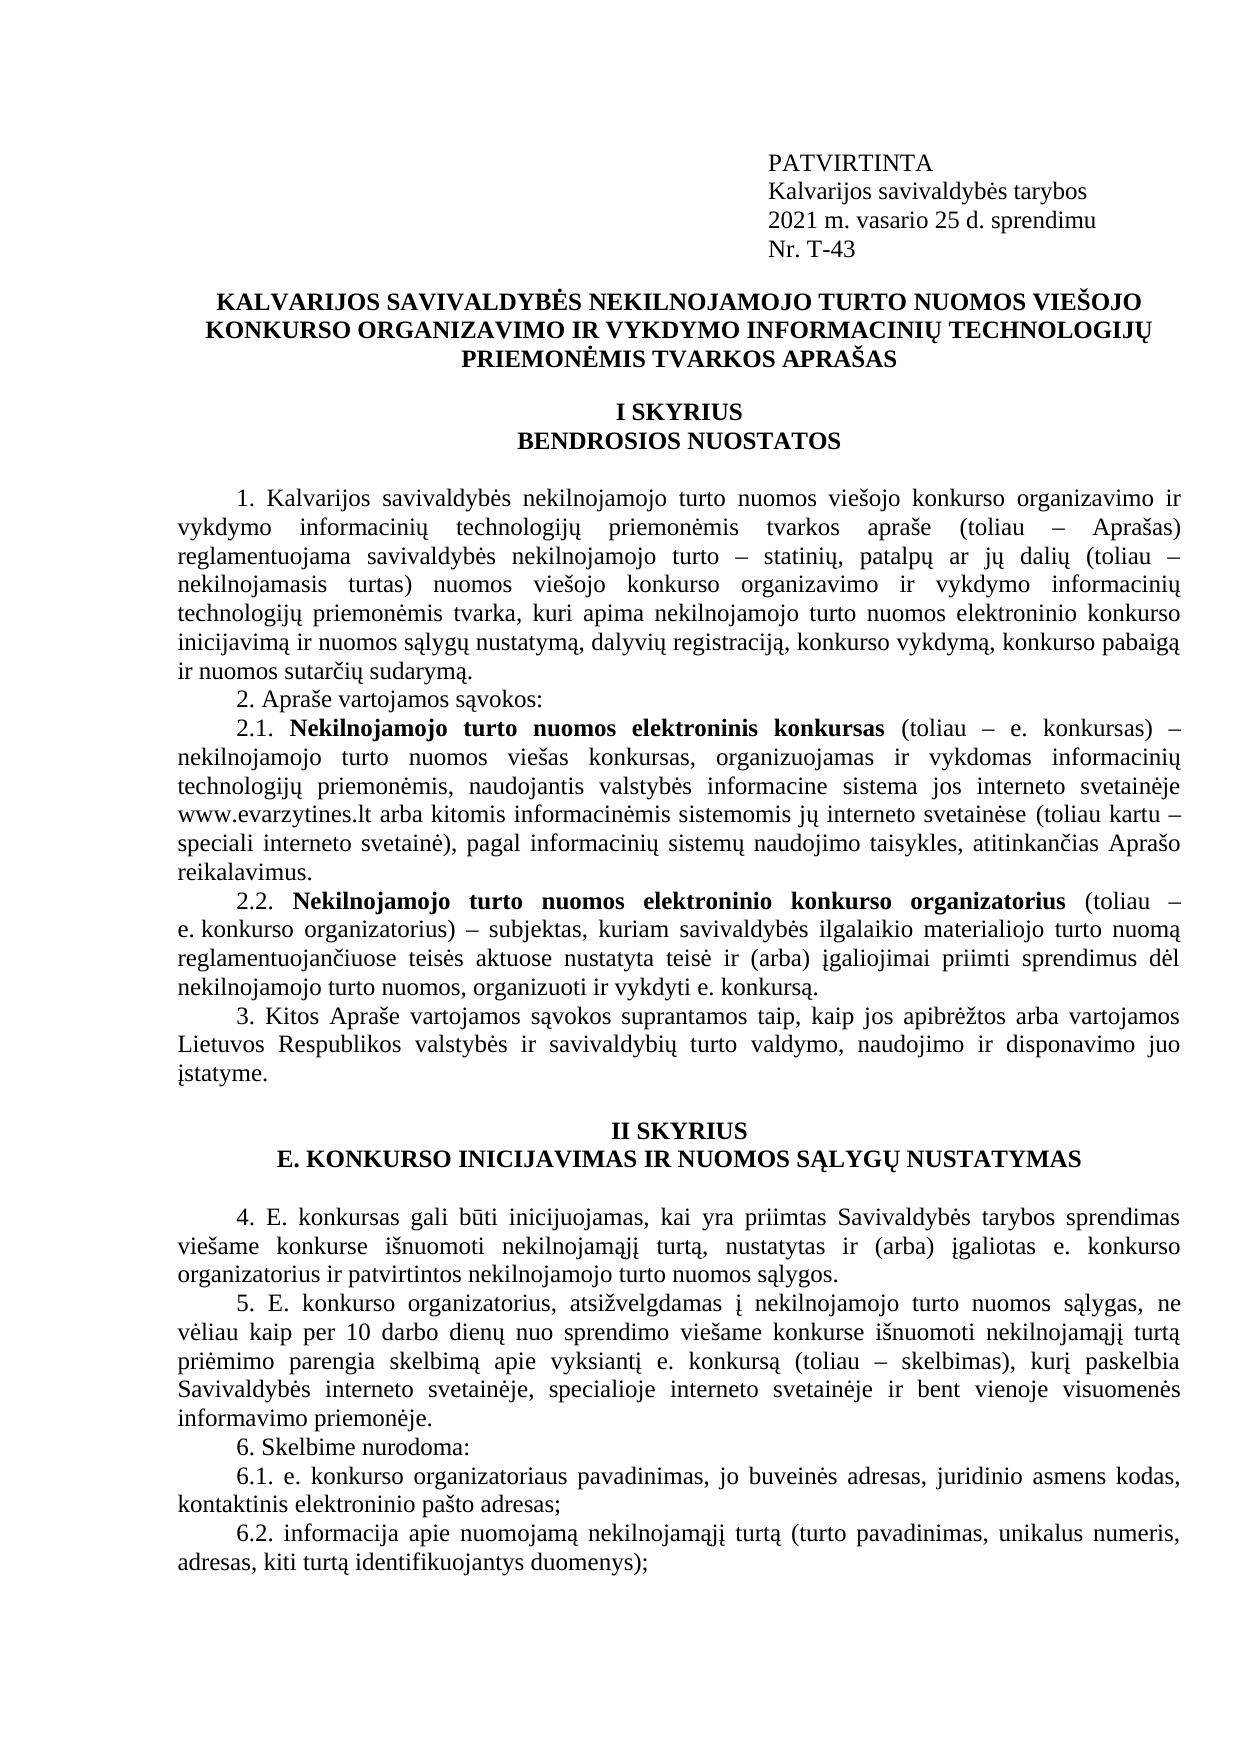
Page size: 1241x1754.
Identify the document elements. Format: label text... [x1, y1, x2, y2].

text 5. E. konkurso organizatorius, atsižvelgdamas į nekilnojamojo turto nuomos sąlygas, ne vėliau kaip per 10 darbo dienų nuo sprendimo viešame konkurse išnuomoti nekilnojamąjį turtą priėmimo parengia skelbimą apie vyksiantį e. konkursą (toliau – skelbimas), kurį paskelbia Savivaldybės interneto svetainėje, specialioje interneto svetainėje ir bent vienoje visuomenės informavimo priemonėje. [177, 1288, 1181, 1432]
text BENDROSIOS NUOSTATOS [177, 426, 1181, 454]
text 2.1. Nekilnojamojo turto nuomos elektroninis konkursas (toliau – e. konkursas) – nekilnojamojo turto nuomos viešas konkursas, organizuojamas ir vykdomas informacinių technologijų priemonėmis, naudojantis valstybės informacine sistema jos interneto svetainėje www.evarzytines.lt arba kitomis informacinėmis sistemomis jų interneto svetainėse (toliau kartu – speciali interneto svetainė), pagal informacinių sistemų naudojimo taisykles, atitinkančias Aprašo reikalavimus. [177, 713, 1181, 886]
text Kalvarijos savivaldybės tarybos [702, 176, 1181, 205]
text E. KONKURSO INICIJAVIMAS IR NUOMOS SĄLYGŲ NUSTATYMAS [177, 1144, 1181, 1173]
text Nr. T-43 [768, 234, 1181, 263]
text 2. Apraše vartojamos sąvokos: [177, 684, 1181, 713]
text 6. Skelbime nurodoma: [177, 1432, 1181, 1461]
text I SKYRIUS [177, 397, 1181, 426]
text II SKYRIUS [177, 1116, 1181, 1144]
text 4. E. konkursas gali būti inicijuojamas, kai yra priimtas Savivaldybės tarybos sprendimas viešame konkurse išnuomoti nekilnojamąjį turtą, nustatytas ir (arba) įgaliotas e. konkurso organizatorius ir patvirtintos nekilnojamojo turto nuomos sąlygos. [177, 1202, 1181, 1288]
text 3. Kitos Apraše vartojamos sąvokos suprantamos taip, kaip jos apibrėžtos arba vartojamos Lietuvos Respublikos valstybės ir savivaldybių turto valdymo, naudojimo ir disponavimo juo įstatyme. [177, 1001, 1181, 1087]
text PATVIRTINTA [177, 148, 1181, 176]
text 6.1. e. konkurso organizatoriaus pavadinimas, jo buveinės adresas, juridinio asmens kodas, kontaktinis elektroninio pašto adresas; [177, 1461, 1181, 1518]
text 2021 m. vasario 25 d. sprendimu [768, 205, 1181, 234]
text 1. Kalvarijos savivaldybės nekilnojamojo turto nuomos viešojo konkurso organizavimo ir vykdymo informacinių technologijų priemonėmis tvarkos apraše (toliau – Aprašas) reglamentuojama savivaldybės nekilnojamojo turto – statinių, patalpų ar jų dalių (toliau – nekilnojamasis turtas) nuomos viešojo konkurso organizavimo ir vykdymo informacinių technologijų priemonėmis tvarka, kuri apima nekilnojamojo turto nuomos elektroninio konkurso inicijavimą ir nuomos sąlygų nustatymą, dalyvių registraciją, konkurso vykdymą, konkurso pabaigą ir nuomos sutarčių sudarymą. [177, 483, 1181, 684]
text KALVARIJOS SAVIVALDYBĖS NEKILNOJAMOJO TURTO NUOMOS VIEŠOJO KONKURSO ORGANIZAVIMO IR VYKDYMO INFORMACINIŲ TECHNOLOGIJŲ PRIEMONĖMIS TVARKOS APRAŠAS [177, 287, 1181, 373]
text 6.2. informacija apie nuomojamą nekilnojamąjį turtą (turto pavadinimas, unikalus numeris, adresas, kiti turtą identifikuojantys duomenys); [177, 1518, 1181, 1576]
text 2.2. Nekilnojamojo turto nuomos elektroninio konkurso organizatorius (toliau – e. konkurso organizatorius) – subjektas, kuriam savivaldybės ilgalaikio materialiojo turto nuomą reglamentuojančiuose teisės aktuose nustatyta teisė ir (arba) įgaliojimai priimti sprendimus dėl nekilnojamojo turto nuomos, organizuoti ir vykdyti e. konkursą. [177, 886, 1181, 1001]
